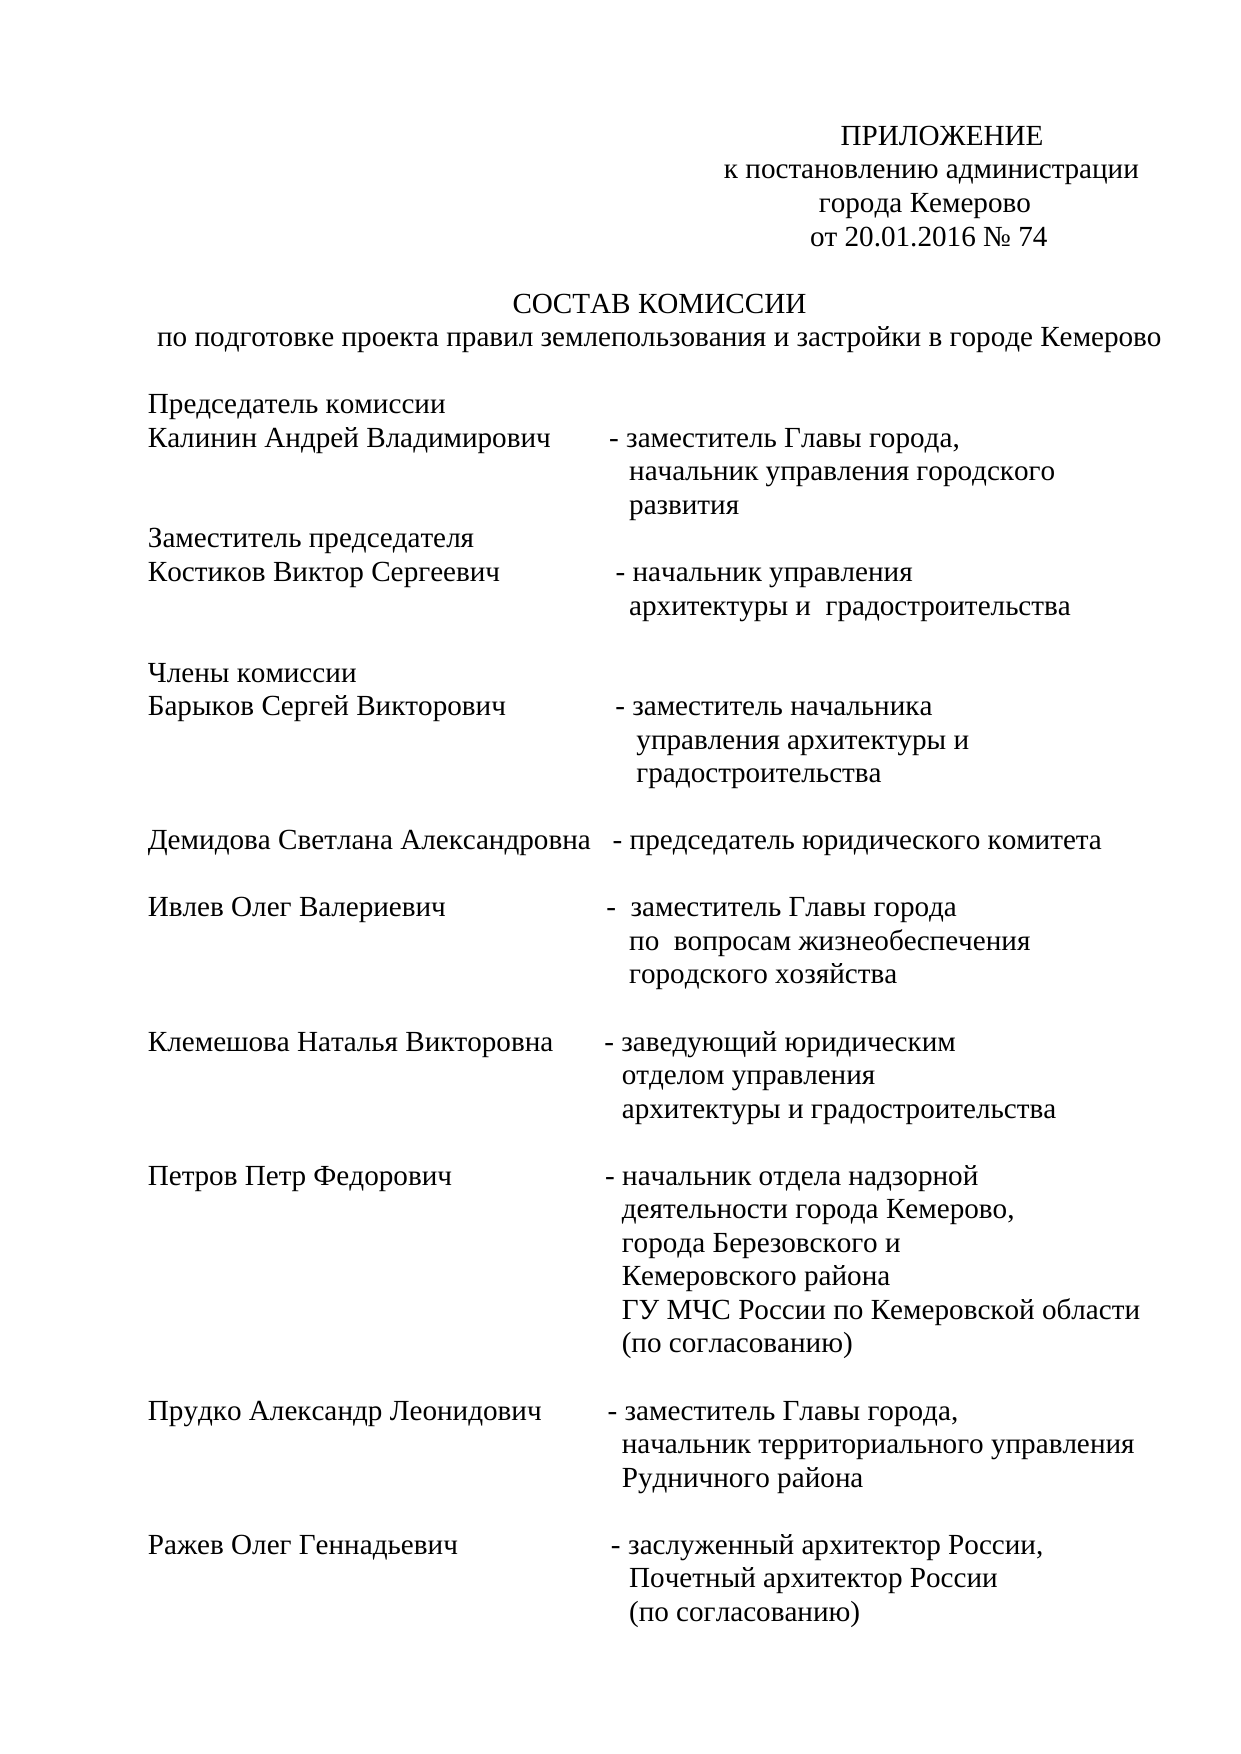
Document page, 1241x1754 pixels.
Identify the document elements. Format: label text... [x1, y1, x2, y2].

text города Березовского и [148, 1225, 1152, 1258]
text Петров Петр Федорович - начальник отдела надзорной [148, 1158, 1152, 1191]
text по подготовке проекта правил землепользования и застройки в городе Кемерово [148, 319, 1170, 353]
text Барыков Сергей Викторович - заместитель начальника [148, 688, 1152, 722]
text Прудко Александр Леонидович - заместитель Главы города, [148, 1393, 1181, 1426]
text Почетный архитектор России [148, 1560, 1152, 1594]
text по вопросам жизнеобеспечения [148, 923, 1152, 957]
title Члены комиссии [148, 655, 1152, 688]
text (по согласованию) [148, 1594, 1181, 1627]
text деятельности города Кемерово, [148, 1191, 1152, 1225]
text начальник управления городского [148, 453, 1152, 487]
text управления архитектуры и [148, 722, 1152, 755]
text начальник территориального управления [148, 1426, 1181, 1460]
text (по согласованию) [148, 1326, 1181, 1359]
text Председатель комиссии [148, 386, 1152, 420]
text города Кемерово [738, 185, 1152, 219]
text архитектуры и градостроительства [148, 1091, 1152, 1124]
text Ражев Олег Геннадьевич - заслуженный архитектор России, [148, 1527, 1152, 1560]
text отделом управления [148, 1057, 1152, 1091]
text развития [148, 487, 1152, 521]
title архитектуры и градостроительства [148, 588, 1152, 621]
text градостроительства [148, 755, 1152, 789]
text ГУ МЧС России по Кемеровской области [148, 1292, 1152, 1326]
text Кемеровского района [148, 1258, 1152, 1292]
title Костиков Виктор Сергеевич - начальник управления [148, 554, 1152, 588]
text Калинин Андрей Владимирович - заместитель Главы города, [148, 420, 1152, 453]
text к постановлению администрации [148, 152, 1152, 185]
text Клемешова Наталья Викторовна - заведующий юридическим [148, 1024, 1152, 1057]
text СОСТАВ КОМИССИИ [148, 286, 1170, 319]
text ПРИЛОЖЕНИЕ [148, 118, 1152, 152]
text Рудничного района [148, 1460, 1181, 1493]
text Демидова Светлана Александровна - председатель юридического комитета [148, 822, 1152, 856]
text городского хозяйства [148, 957, 1152, 990]
text Заместитель председателя [148, 521, 1152, 554]
text от 20.01.2016 № 74 [664, 219, 1152, 252]
text Ивлев Олег Валериевич - заместитель Главы города [148, 889, 1152, 923]
